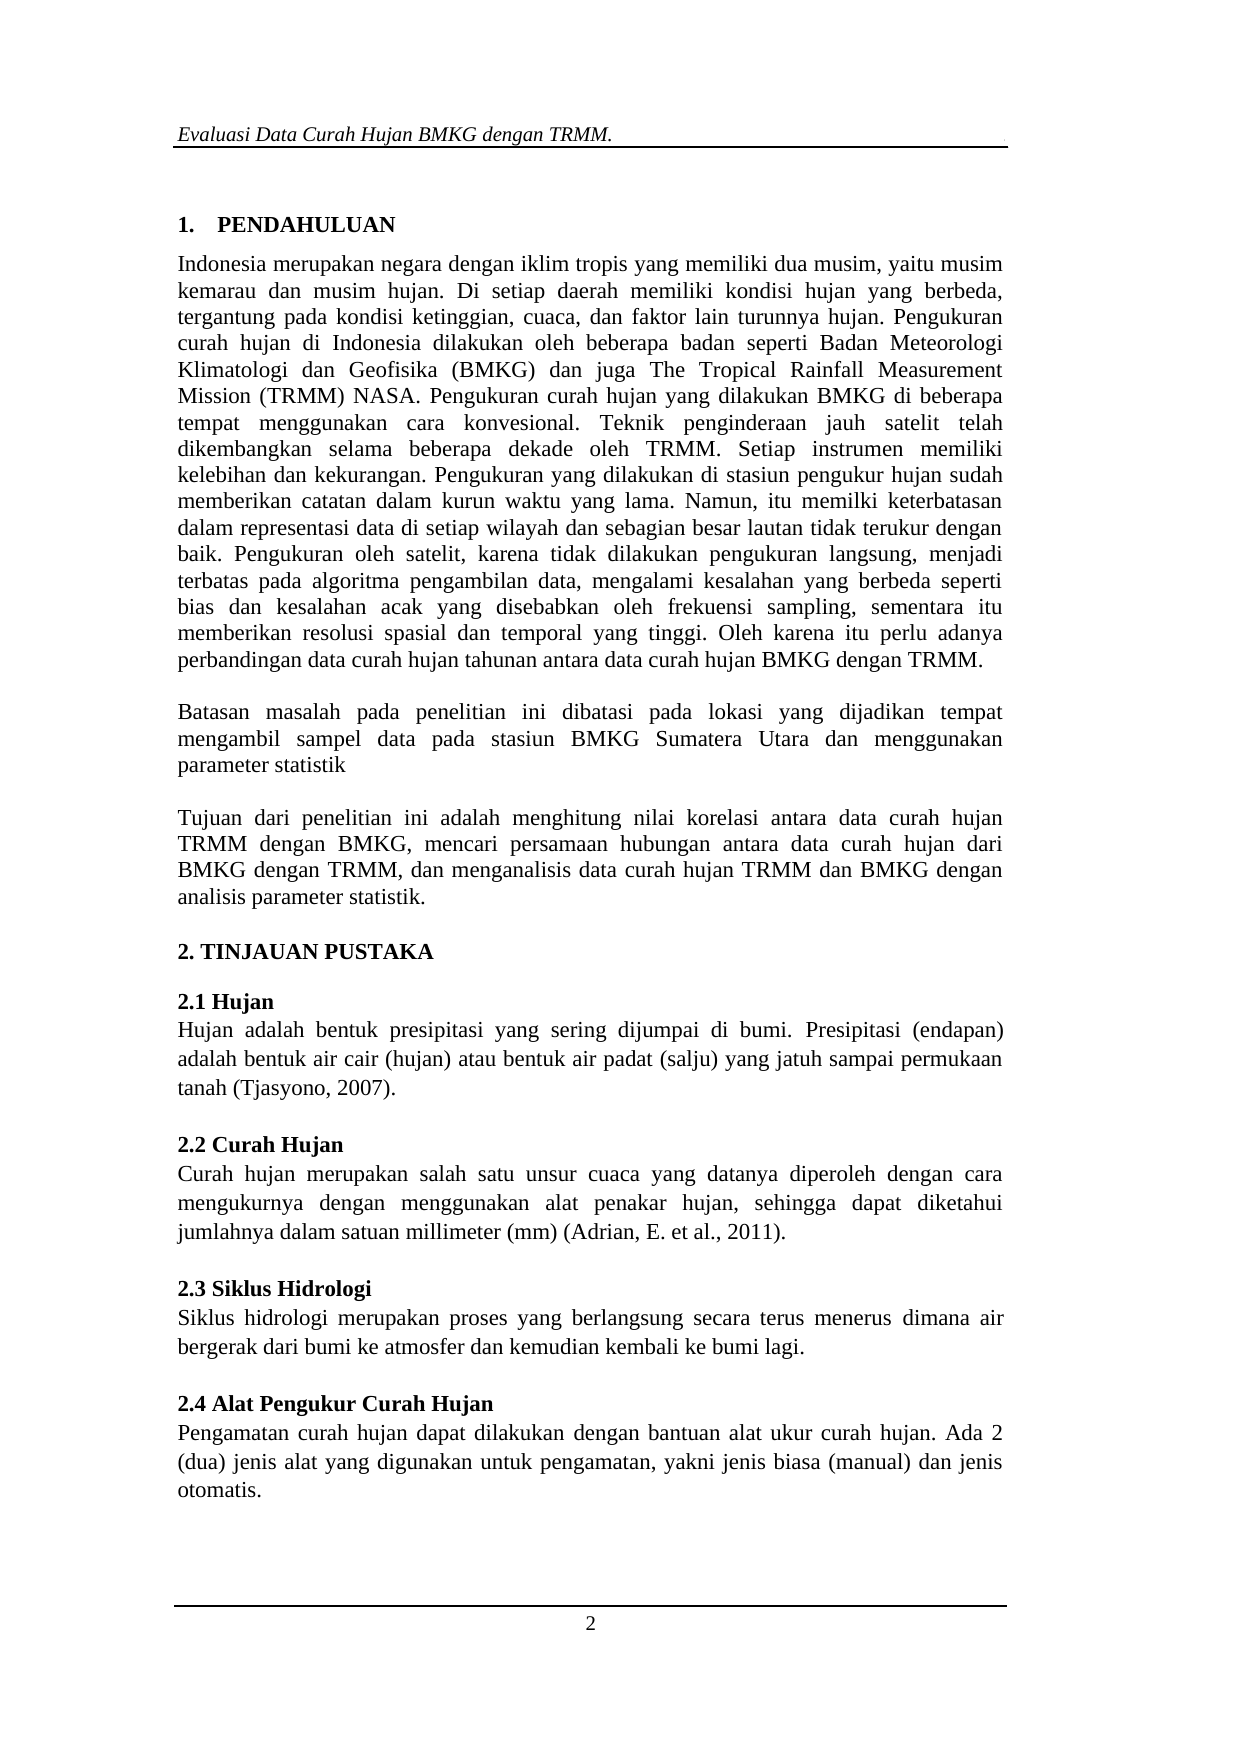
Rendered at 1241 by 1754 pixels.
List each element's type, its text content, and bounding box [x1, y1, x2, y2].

text Pengamatan curah hujan dapat dilakukan dengan bantuan alat ukur curah hujan. Ada 2 (dua) jenis alat yang digunakan untuk pengamatan, yakni jenis biasa (manual) dan jenis otomatis. [177, 1417, 1004, 1503]
text Hujan adalah bentuk presipitasi yang sering dijumpai di bumi. Presipitasi (endapan) adalah bentuk air cair (hujan) atau bentuk air padat (salju) yang jatuh sampai permukaan tanah (Tjasyono, 2007). [177, 1014, 1004, 1100]
text 2.2 Curah Hujan [177, 1129, 1004, 1158]
text Siklus hidrologi merupakan proses yang berlangsung secara terus menerus dimana air bergerak dari bumi ke atmosfer dan kemudian kembali ke bumi lagi. [177, 1302, 1004, 1359]
text 1. PENDAHULUAN [177, 209, 1004, 238]
list Batasan masalah pada penelitian ini dibatasi pada lokasi yang dijadikan tempat mengambil sampel data pada stasiun BMKG Sumatera Utara dan menggunakan parameter statistik [177, 698, 1004, 777]
text 2.3 Siklus Hidrologi [177, 1273, 1004, 1302]
text 2.1 Hujan [177, 964, 1004, 1014]
text 2.4 Alat Pengukur Curah Hujan [177, 1388, 1004, 1417]
text Curah hujan merupakan salah satu unsur cuaca yang datanya diperoleh dengan cara mengukurnya dengan menggunakan alat penakar hujan, sehingga dapat diketahui jumlahnya dalam satuan millimeter (mm) (Adrian, E. et al., 2011). [177, 1158, 1004, 1244]
list Tujuan dari penelitian ini adalah menghitung nilai korelasi antara data curah hujan TRMM dengan BMKG, mencari persamaan hubungan antara data curah hujan dari BMKG dengan TRMM, dan menganalisis data curah hujan TRMM dan BMKG dengan analisis parameter statistik. [177, 804, 1004, 909]
text Indonesia merupakan negara dengan iklim tropis yang memiliki dua musim, yaitu musim kemarau dan musim hujan. Di setiap daerah memiliki kondisi hujan yang berbeda, tergantung pada kondisi ketinggian, cuaca, dan faktor lain turunnya hujan. Pengukuran curah hujan di Indonesia dilakukan oleh beberapa badan seperti Badan Meteorologi Klimatologi dan Geofisika (BMKG) dan juga The Tropical Rainfall Measurement Mission (TRMM) NASA. Pengukuran curah hujan yang dilakukan BMKG di beberapa tempat menggunakan cara konvesional. Teknik penginderaan jauh satelit telah dikembangkan selama beberapa dekade oleh TRMM. Setiap instrumen memiliki kelebihan dan kekurangan. Pengukuran yang dilakukan di stasiun pengukur hujan sudah memberikan catatan dalam kurun waktu yang lama. Namun, itu memilki keterbatasan dalam representasi data di setiap wilayah dan sebagian besar lautan tidak terukur dengan baik. Pengukuran oleh satelit, karena tidak dilakukan pengukuran langsung, menjadi terbatas pada algoritma pengambilan data, mengalami kesalahan yang berbeda seperti bias dan kesalahan acak yang disebabkan oleh frekuensi sampling, sementara itu memberikan resolusi spasial dan temporal yang tinggi. Oleh karena itu perlu adanya perbandingan data curah hujan tahunan antara data curah hujan BMKG dengan TRMM. [177, 250, 1004, 672]
list 2. TINJAUAN PUSTAKA [177, 938, 1004, 964]
